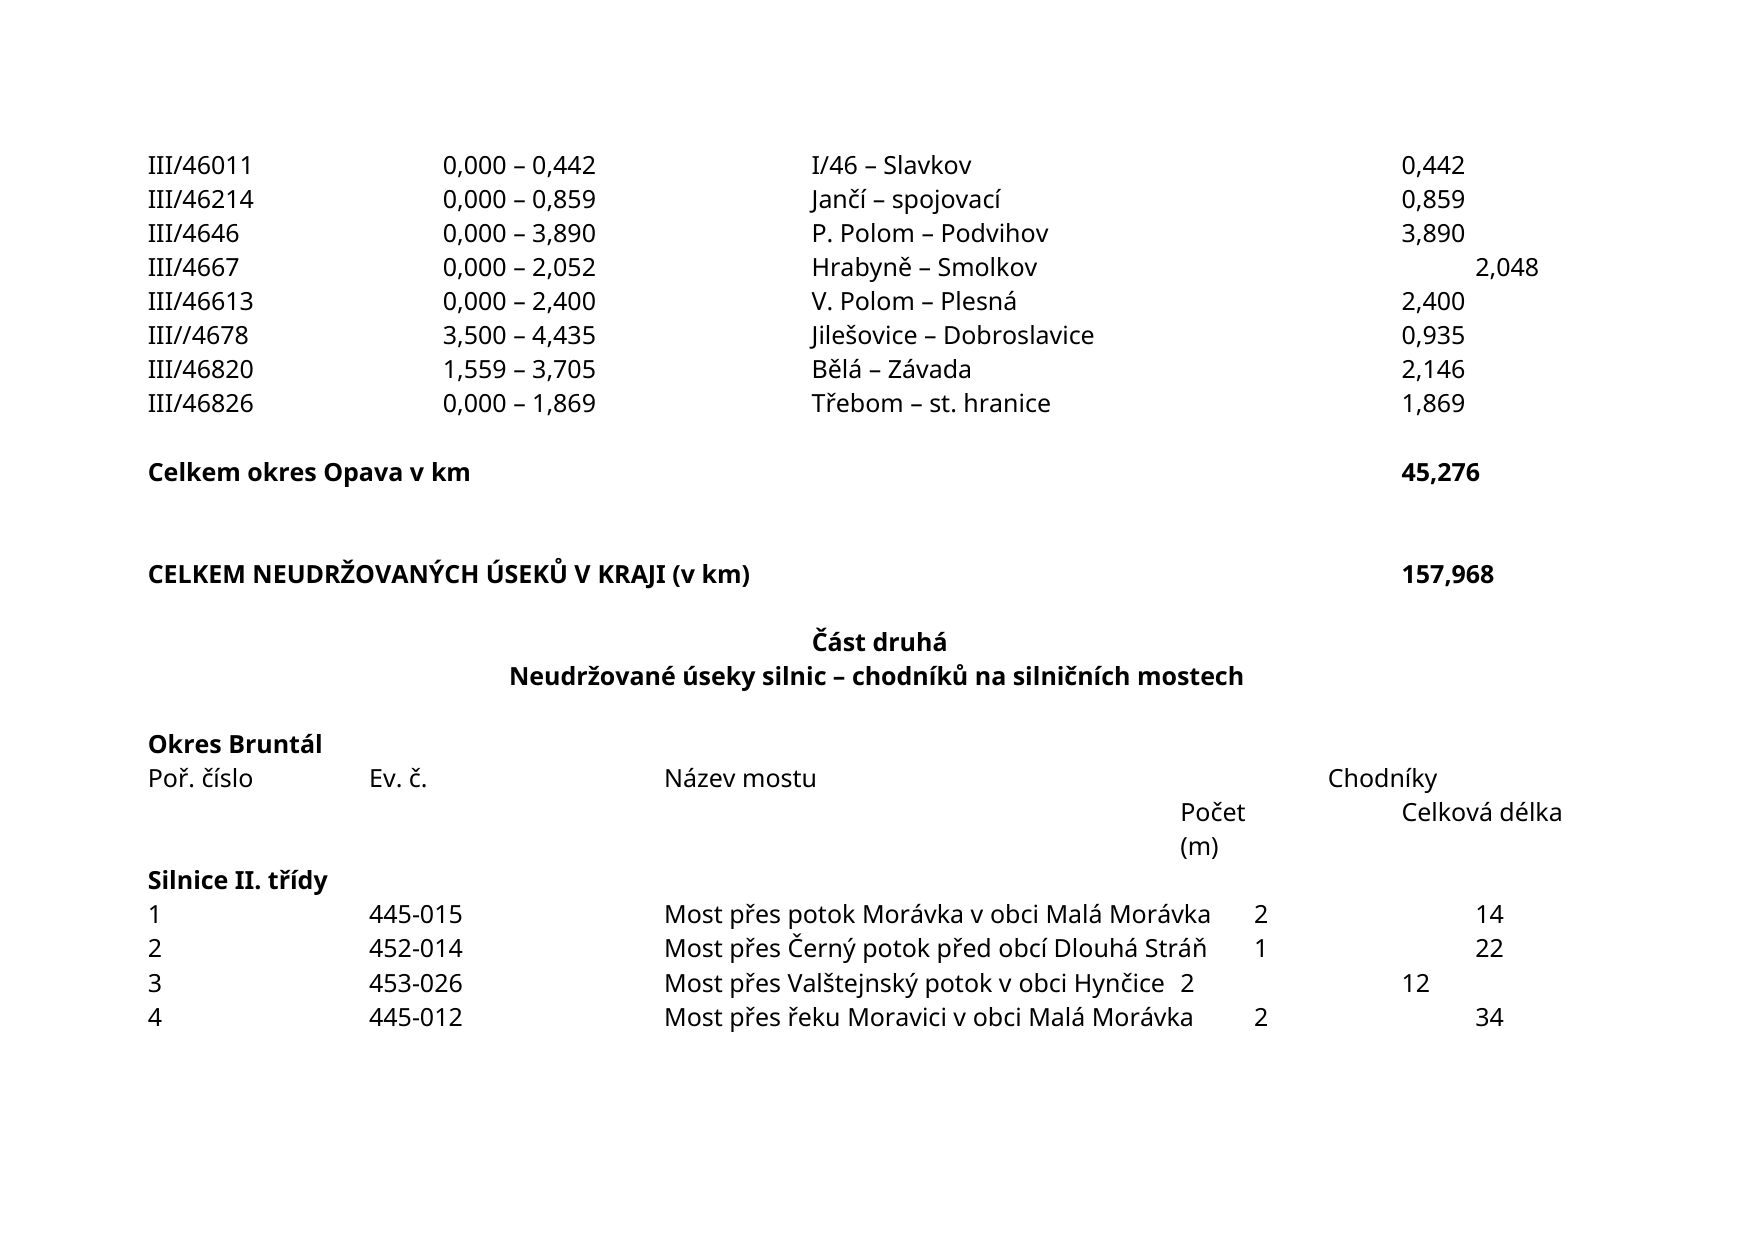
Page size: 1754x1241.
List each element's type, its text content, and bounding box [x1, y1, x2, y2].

text 4 445-012 Most přes řeku Moravici v obci Malá Morávka 2 34 [148, 999, 1606, 1033]
text III/46826 0,000 – 1,869 Třebom – st. hranice 1,869 [148, 386, 1606, 420]
text Okres Bruntál [148, 727, 1606, 761]
text Poř. číslo Ev. č. Název mostu Chodníky [148, 761, 1606, 795]
text 1 445-015 Most přes potok Morávka v obci Malá Morávka 2 14 [148, 897, 1606, 931]
text Celkem okres Opava v km 45,276 [148, 454, 1606, 488]
text Silnice II. třídy [148, 863, 1606, 897]
text Část druhá [738, 624, 1606, 659]
text Počet Celková délka (m) [1180, 795, 1606, 863]
text III/4646 0,000 – 3,890 P. Polom – Podvihov 3,890 [148, 216, 1606, 250]
text Neudržované úseky silnic – chodníků na silničních mostech [148, 659, 1606, 693]
text III/4667 0,000 – 2,052 Hrabyně – Smolkov 2,048 [148, 250, 1606, 284]
text III//4678 3,500 – 4,435 Jilešovice – Dobroslavice 0,935 [148, 318, 1606, 352]
text 2 452-014 Most přes Černý potok před obcí Dlouhá Stráň 1 22 [148, 931, 1606, 965]
text III/46214 0,000 – 0,859 Jančí – spojovací 0,859 [148, 182, 1606, 216]
text III/46613 0,000 – 2,400 V. Polom – Plesná 2,400 [148, 284, 1606, 318]
text III/46011 0,000 – 0,442 I/46 – Slavkov 0,442 [148, 148, 1606, 182]
text III/46820 1,559 – 3,705 Bělá – Závada 2,146 [148, 352, 1606, 386]
text 3 453-026 Most přes Valštejnský potok v obci Hynčice 2 12 [148, 965, 1606, 999]
text CELKEM NEUDRŽOVANÝCH ÚSEKŮ V KRAJI (v km) 157,968 [148, 556, 1606, 591]
